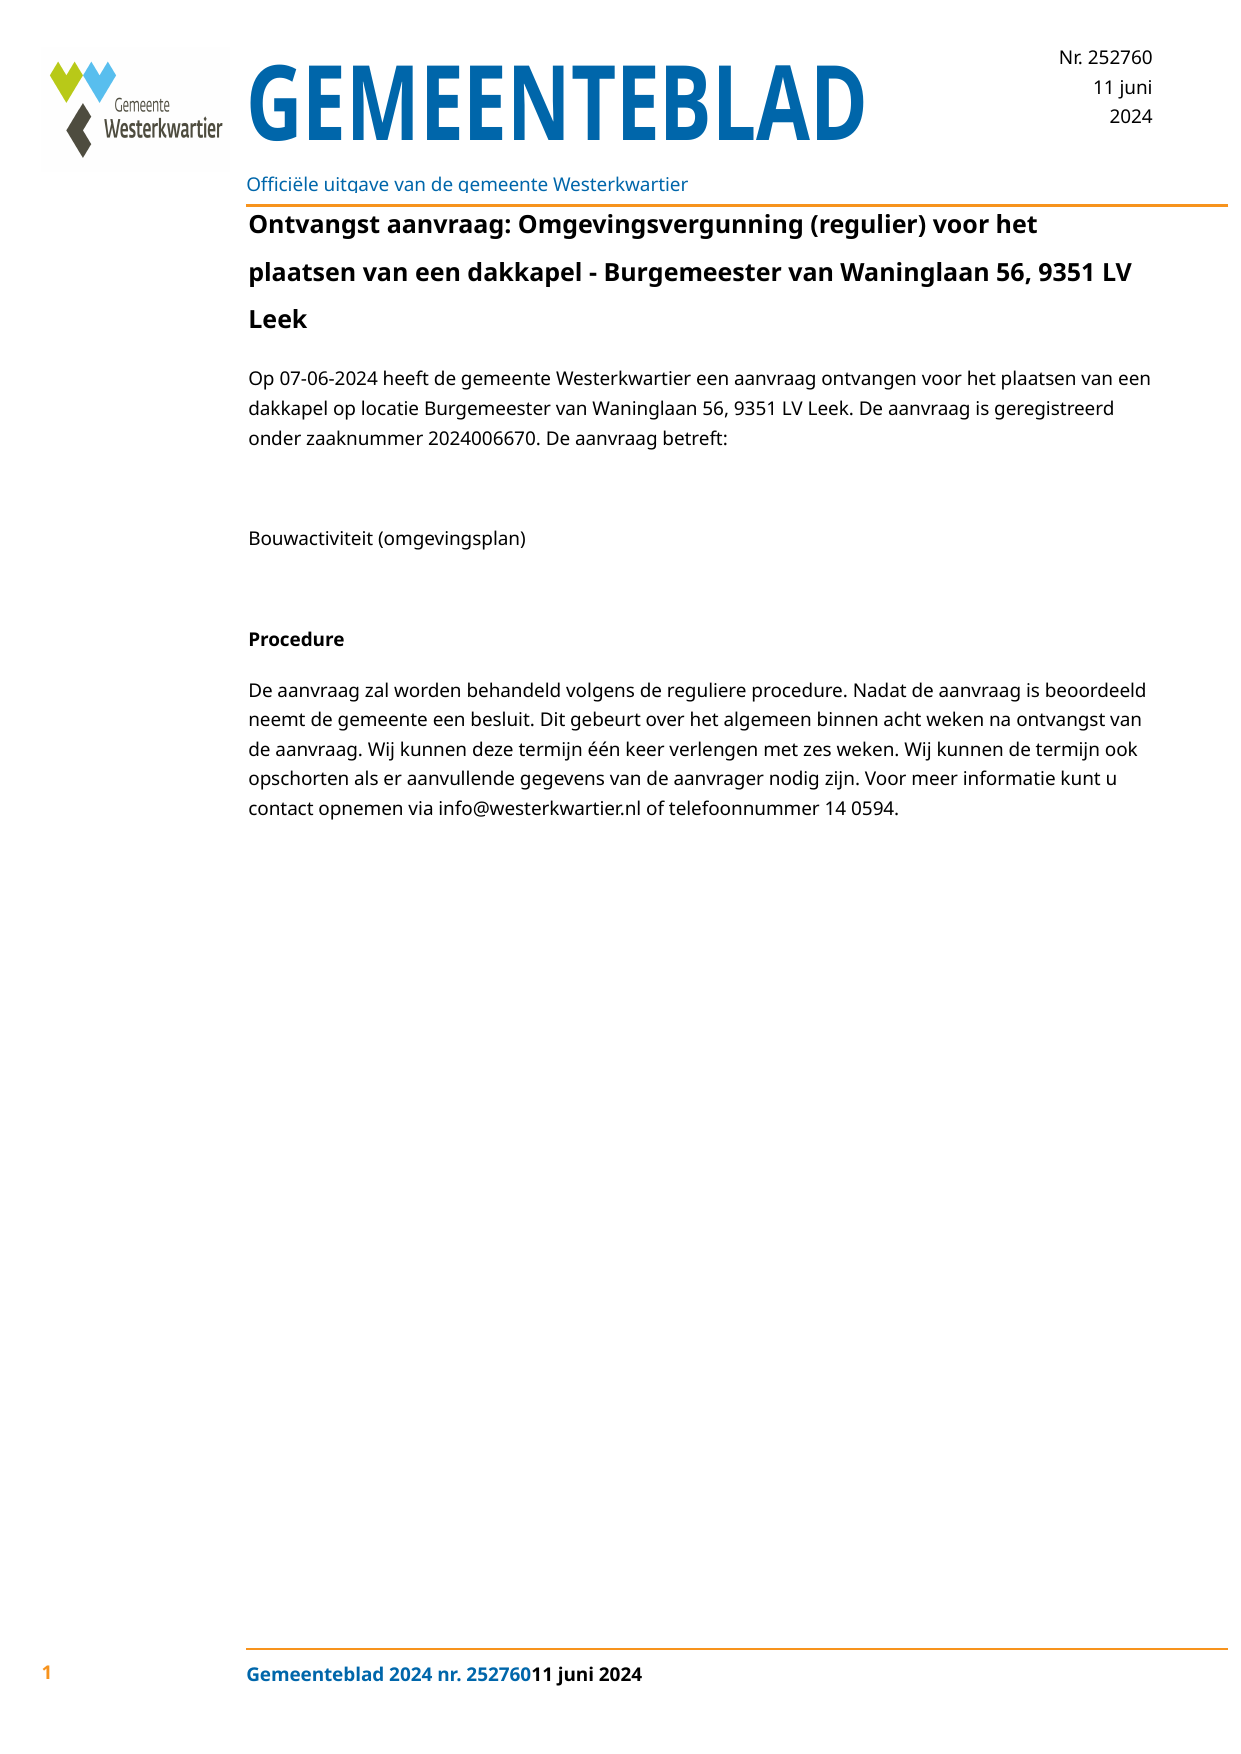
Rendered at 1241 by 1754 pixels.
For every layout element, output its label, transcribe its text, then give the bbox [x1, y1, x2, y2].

picture [41, 47, 231, 172]
text De aanvraag zal worden behandeld volgens de reguliere procedure. Nadat de aanvraag is beoordeeld neemt de gemeente een besluit. Dit gebeurt over het algemeen binnen acht weken na ontvangst van de aanvraag. Wij kunnen deze termijn één keer verlengen met zes weken. Wij kunnen de termijn ook opschorten als er aanvullende gegevens van de aanvrager nodig zijn. Voor meer informatie kunt u contact opnemen via info@westerkwartier.nl of telefoonnummer 14 0594. [248, 677, 1152, 821]
text Bouwactiviteit (omgevingsplan) [248, 526, 1152, 551]
text Ontvangst aanvraag: Omgevingsvergunning (regulier) voor het plaatsen van een dakkapel - Burgemeester van Waninglaan 56, 9351 LV Leek [248, 207, 1152, 336]
text Op 07-06-2024 heeft de gemeente Westerkwartier een aanvraag ontvangen voor het plaatsen van een dakkapel op locatie Burgemeester van Waninglaan 56, 9351 LV Leek. De aanvraag is geregistreerd onder zaaknummer 2024006670. De aanvraag betreft: [248, 366, 1152, 450]
text Procedure [248, 626, 1152, 652]
